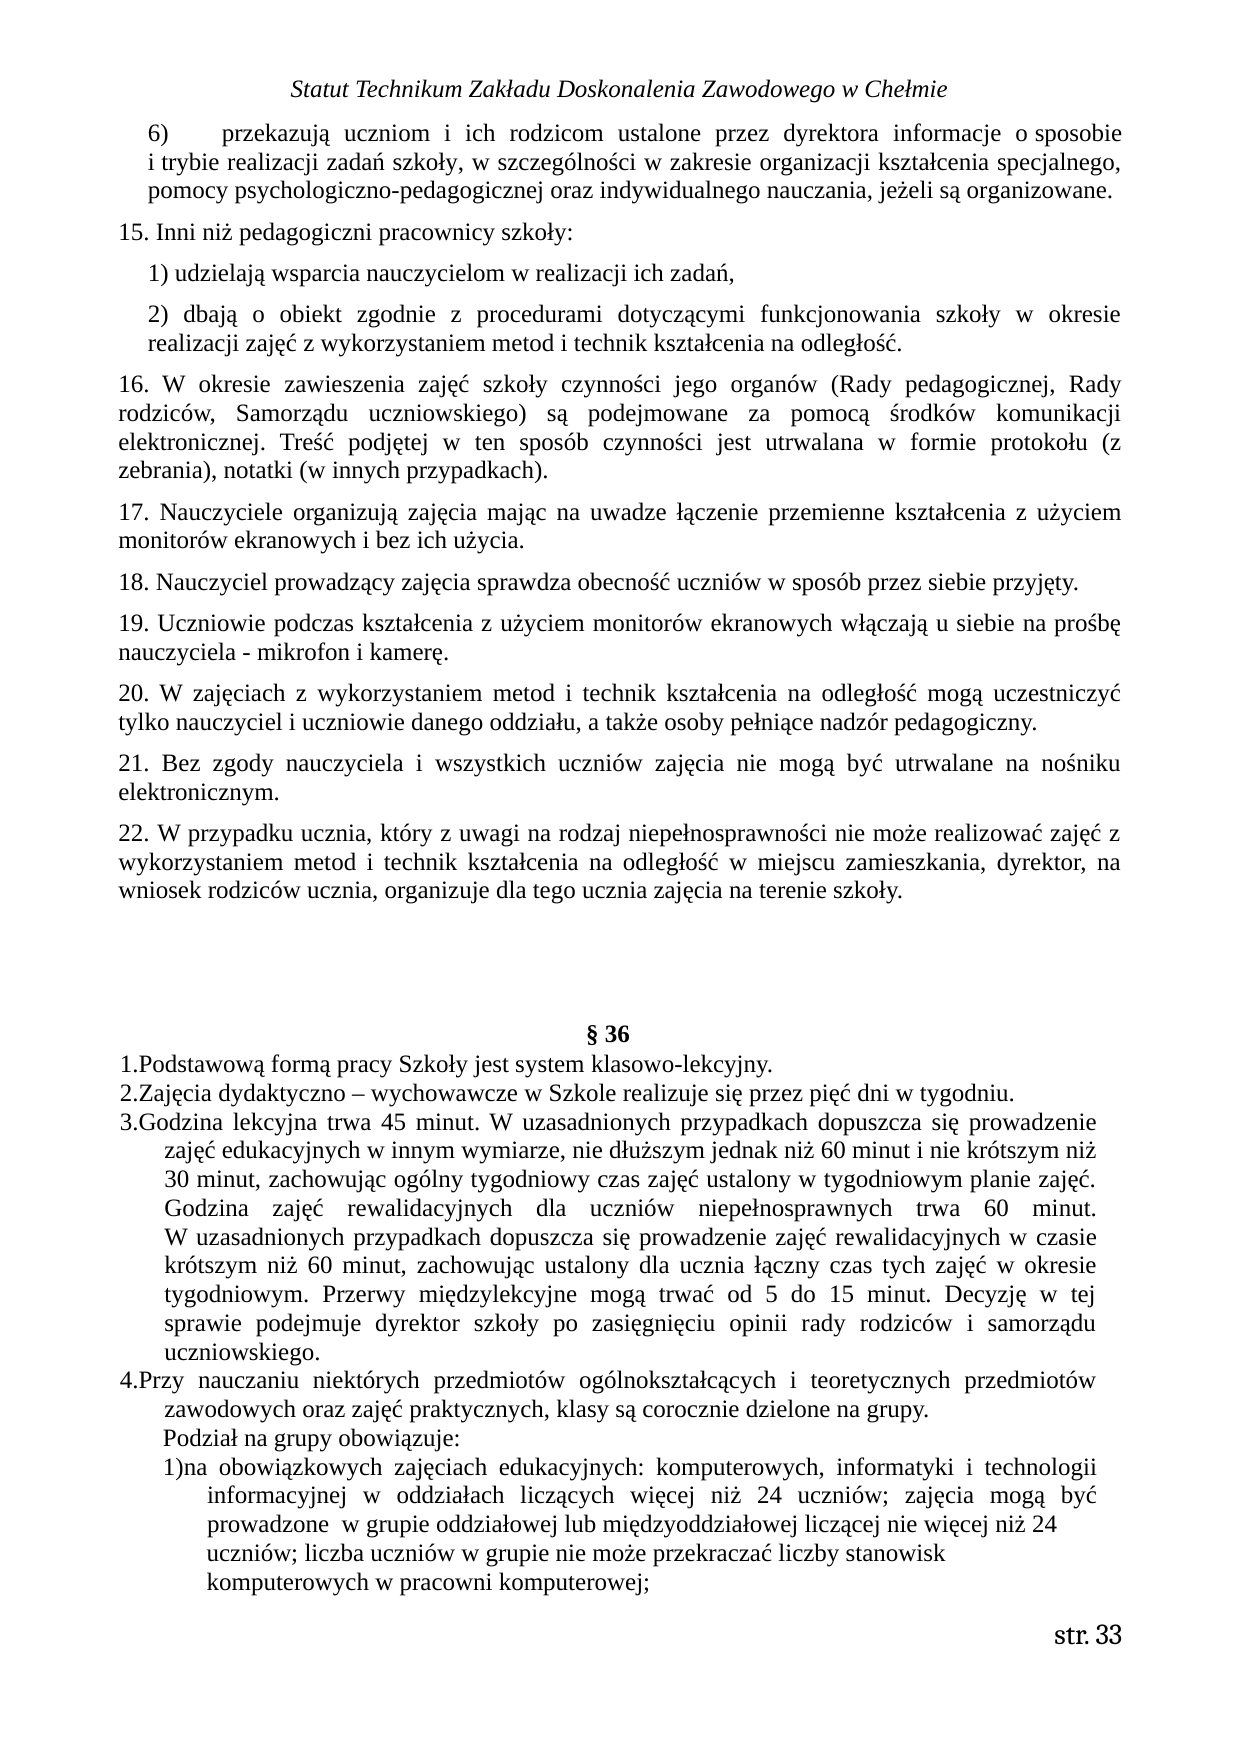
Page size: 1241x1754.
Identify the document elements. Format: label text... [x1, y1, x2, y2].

text 15. Inni niż pedagogiczni pracownicy szkoły: [118, 217, 1122, 246]
subtitle § 36 [131, 1019, 1084, 1048]
text 18. Nauczyciel prowadzący zajęcia sprawdza obecność uczniów w sposób przez siebie przyjęty. [118, 567, 1122, 596]
text 22. W przypadku ucznia, który z uwagi na rodzaj niepełnosprawności nie może realizować zajęć z wykorzystaniem metod i technik kształcenia na odległość w miejscu zamieszkania, dyrektor, na wniosek rodziców ucznia, organizuje dla tego ucznia zajęcia na terenie szkoły. [118, 818, 1122, 904]
text 17. Nauczyciele organizują zajęcia mając na uwadze łączenie przemienne kształcenia z użyciem monitorów ekranowych i bez ich użycia. [118, 497, 1122, 554]
text Podział na grupy obowiązuje: [163, 1423, 1097, 1452]
list Podstawową formą pracy Szkoły jest system klasowo-lekcyjny. [119, 1049, 1097, 1078]
list na obowiązkowych zajęciach edukacyjnych: komputerowych, informatyki i technologii informacyjnej w oddziałach liczących więcej niż 24 uczniów; zajęcia mogą być prowadzone w grupie oddziałowej lub międzyoddziałowej liczącej nie więcej niż 24 [163, 1452, 1097, 1538]
list Zajęcia dydaktyczno – wychowawcze w Szkole realizuje się przez pięć dni w tygodniu. [119, 1078, 1097, 1107]
text 16. W okresie zawieszenia zajęć szkoły czynności jego organów (Rady pedagogicznej, Rady rodziców, Samorządu uczniowskiego) są podejmowane za pomocą środków komunikacji elektronicznej. Treść podjętej w ten sposób czynności jest utrwalana w formie protokołu (z zebrania), notatki (w innych przypadkach). [118, 369, 1122, 484]
text uczniów; liczba uczniów w grupie nie może przekraczać liczby stanowisk [163, 1538, 1097, 1567]
text 1) udzielają wsparcia nauczycielom w realizacji ich zadań, [148, 258, 1122, 287]
list Godzina lekcyjna trwa 45 minut. W uzasadnionych przypadkach dopuszcza się prowadzenie zajęć edukacyjnych w innym wymiarze, nie dłuższym jednak niż 60 minut i nie krótszym niż 30 minut, zachowując ogólny tygodniowy czas zajęć ustalony w tygodniowym planie zajęć. Godzina zajęć rewalidacyjnych dla uczniów niepełnosprawnych trwa 60 minut. W uzasadnionych przypadkach dopuszcza się prowadzenie zajęć rewalidacyjnych w czasie krótszym niż 60 minut, zachowując ustalony dla ucznia łączny czas tych zajęć w okresie tygodniowym. Przerwy międzylekcyjne mogą trwać od 5 do 15 minut. Decyzję w tej sprawie podejmuje dyrektor szkoły po zasięgnięciu opinii rady rodziców i samorządu uczniowskiego. [119, 1107, 1097, 1366]
text 19. Uczniowie podczas kształcenia z użyciem monitorów ekranowych włączają u siebie na prośbę nauczyciela - mikrofon i kamerę. [118, 608, 1122, 666]
text 21. Bez zgody nauczyciela i wszystkich uczniów zajęcia nie mogą być utrwalane na nośniku elektronicznym. [118, 748, 1122, 806]
text komputerowych w pracowni komputerowej; [163, 1567, 1097, 1596]
text 6) przekazują uczniom i ich rodzicom ustalone przez dyrektora informacje o sposobie i trybie realizacji zadań szkoły, w szczególności w zakresie organizacji kształcenia specjalnego, pomocy psychologiczno-pedagogicznej oraz indywidualnego nauczania, jeżeli są organizowane. [148, 118, 1122, 204]
list Przy nauczaniu niektórych przedmiotów ogólnokształcących i teoretycznych przedmiotów zawodowych oraz zajęć praktycznych, klasy są corocznie dzielone na grupy. [119, 1366, 1097, 1423]
text 20. W zajęciach z wykorzystaniem metod i technik kształcenia na odległość mogą uczestniczyć tylko nauczyciel i uczniowie danego oddziału, a także osoby pełniące nadzór pedagogiczny. [118, 678, 1122, 736]
text 2) dbają o obiekt zgodnie z procedurami dotyczącymi funkcjonowania szkoły w okresie realizacji zajęć z wykorzystaniem metod i technik kształcenia na odległość. [148, 299, 1122, 357]
